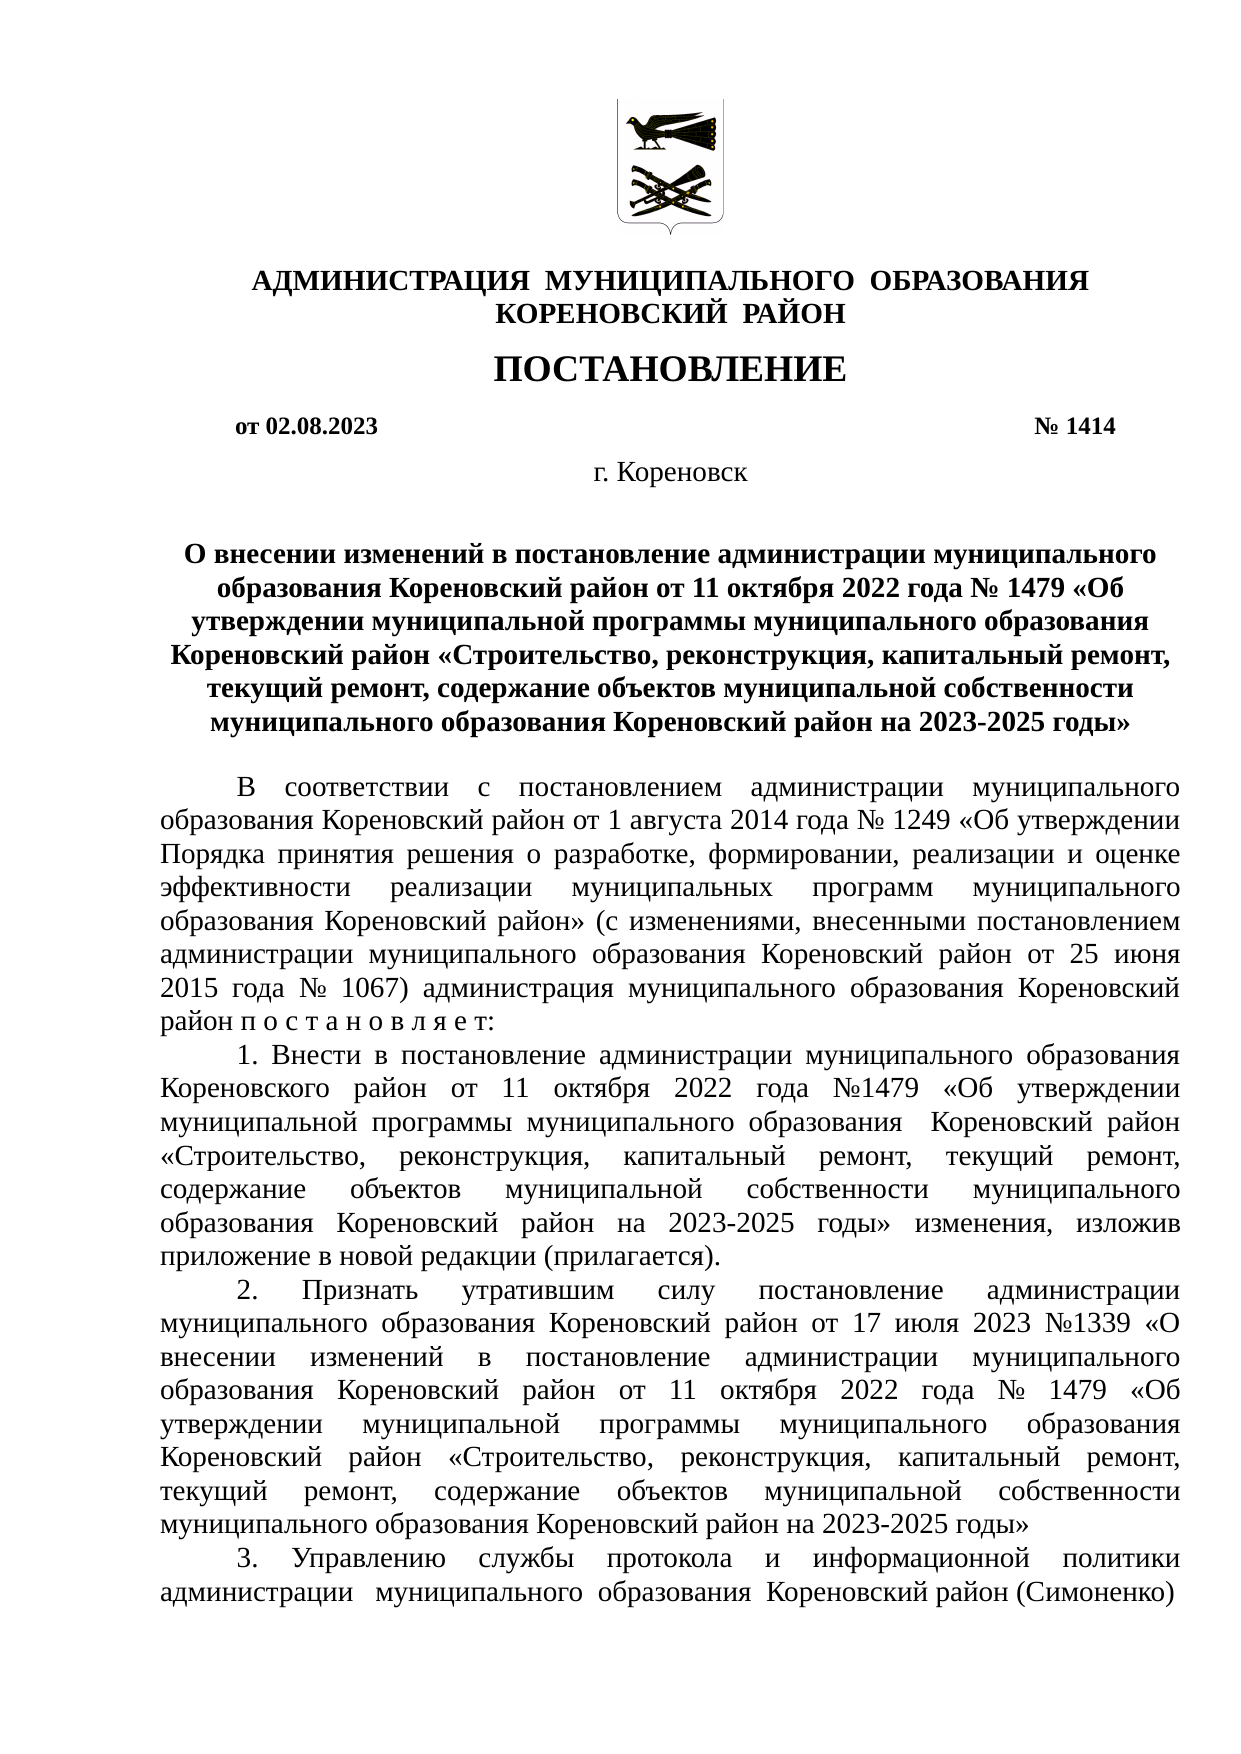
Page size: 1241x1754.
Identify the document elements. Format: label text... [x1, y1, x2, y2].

text О внесении изменений в постановление администрации муниципального образования Кореновский район от 11 октября 2022 года № 1479 «Об утверждении муниципальной программы муниципального образования Кореновский район «Строительство, реконструкция, капитальный ремонт, текущий ремонт, содержание объектов муниципальной собственности муниципального образования Кореновский район на 2023-2025 годы» [160, 536, 1181, 737]
picture [617, 99, 724, 235]
text 1. Внести в постановление администрации муниципального образования Кореновского район от 11 октября 2022 года №1479 «Об утверждении муниципальной программы муниципального образования Кореновский район «Строительство, реконструкция, капитальный ремонт, текущий ремонт, содержание объектов муниципальной собственности муниципального образования Кореновский район на 2023-2025 годы» изменения, изложив приложение в новой редакции (прилагается). [160, 1037, 1181, 1272]
subtitle 2. Признать утратившим силу постановление администрации муниципального образования Кореновский район от 17 июля 2023 №1339 «О внесении изменений в постановление администрации муниципального образования Кореновский район от 11 октября 2022 года № 1479 «Об утверждении муниципальной программы муниципального образования Кореновский район «Строительство, реконструкция, капитальный ремонт, текущий ремонт, содержание объектов муниципальной собственности муниципального образования Кореновский район на 2023-2025 годы» [160, 1272, 1181, 1540]
text г. Кореновск [160, 454, 1181, 488]
text В соответствии с постановлением администрации муниципального образования Кореновский район от 1 августа 2014 года № 1249 «Об утверждении Порядка принятия решения о разработке, формировании, реализации и оценке эффективности реализации муниципальных программ муниципального образования Кореновский район» (с изменениями, внесенными постановлением администрации муниципального образования Кореновский район от 25 июня 2015 года № 1067) администрация муниципального образования Кореновский район п о с т а н о в л я е т: [160, 769, 1181, 1037]
subtitle ПОСТАНОВЛЕНИЕ [160, 347, 1181, 390]
text 3. Управлению службы протокола и информационной политики администрации муниципального образования Кореновский район (Симоненко) [160, 1540, 1181, 1607]
subtitle АДМИНИСТРАЦИЯ МУНИЦИПАЛЬНОГО ОБРАЗОВАНИЯ [160, 263, 1181, 296]
subtitle КОРЕНОВСКИЙ РАЙОН [160, 296, 1181, 330]
text от 02.08.2023 № 1414 [160, 411, 1181, 440]
